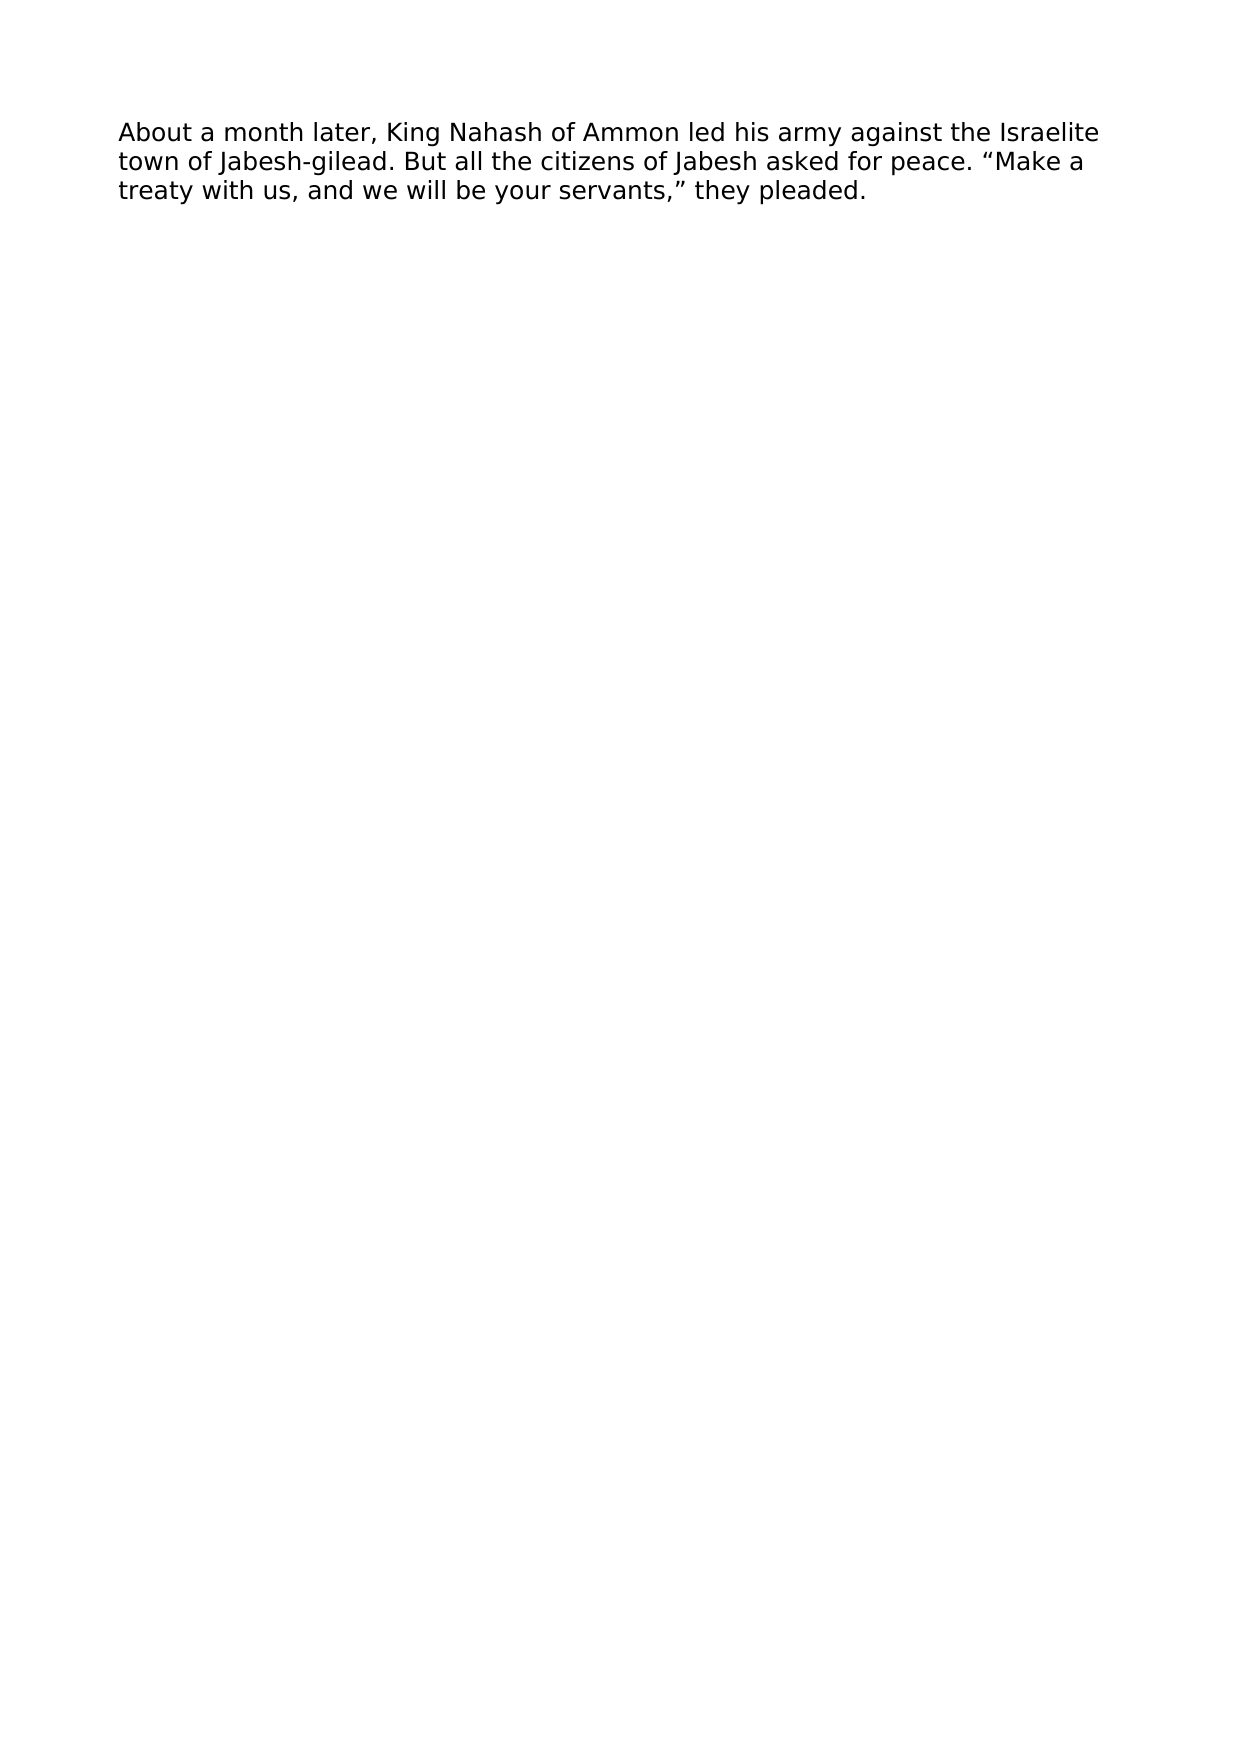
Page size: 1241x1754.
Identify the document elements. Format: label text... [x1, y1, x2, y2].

text About a month later, King Nahash of Ammon led his army against the Israelite town of Jabesh-gilead. But all the citizens of Jabesh asked for peace. “Make a treaty with us, and we will be your servants,” they pleaded. [118, 118, 1122, 206]
